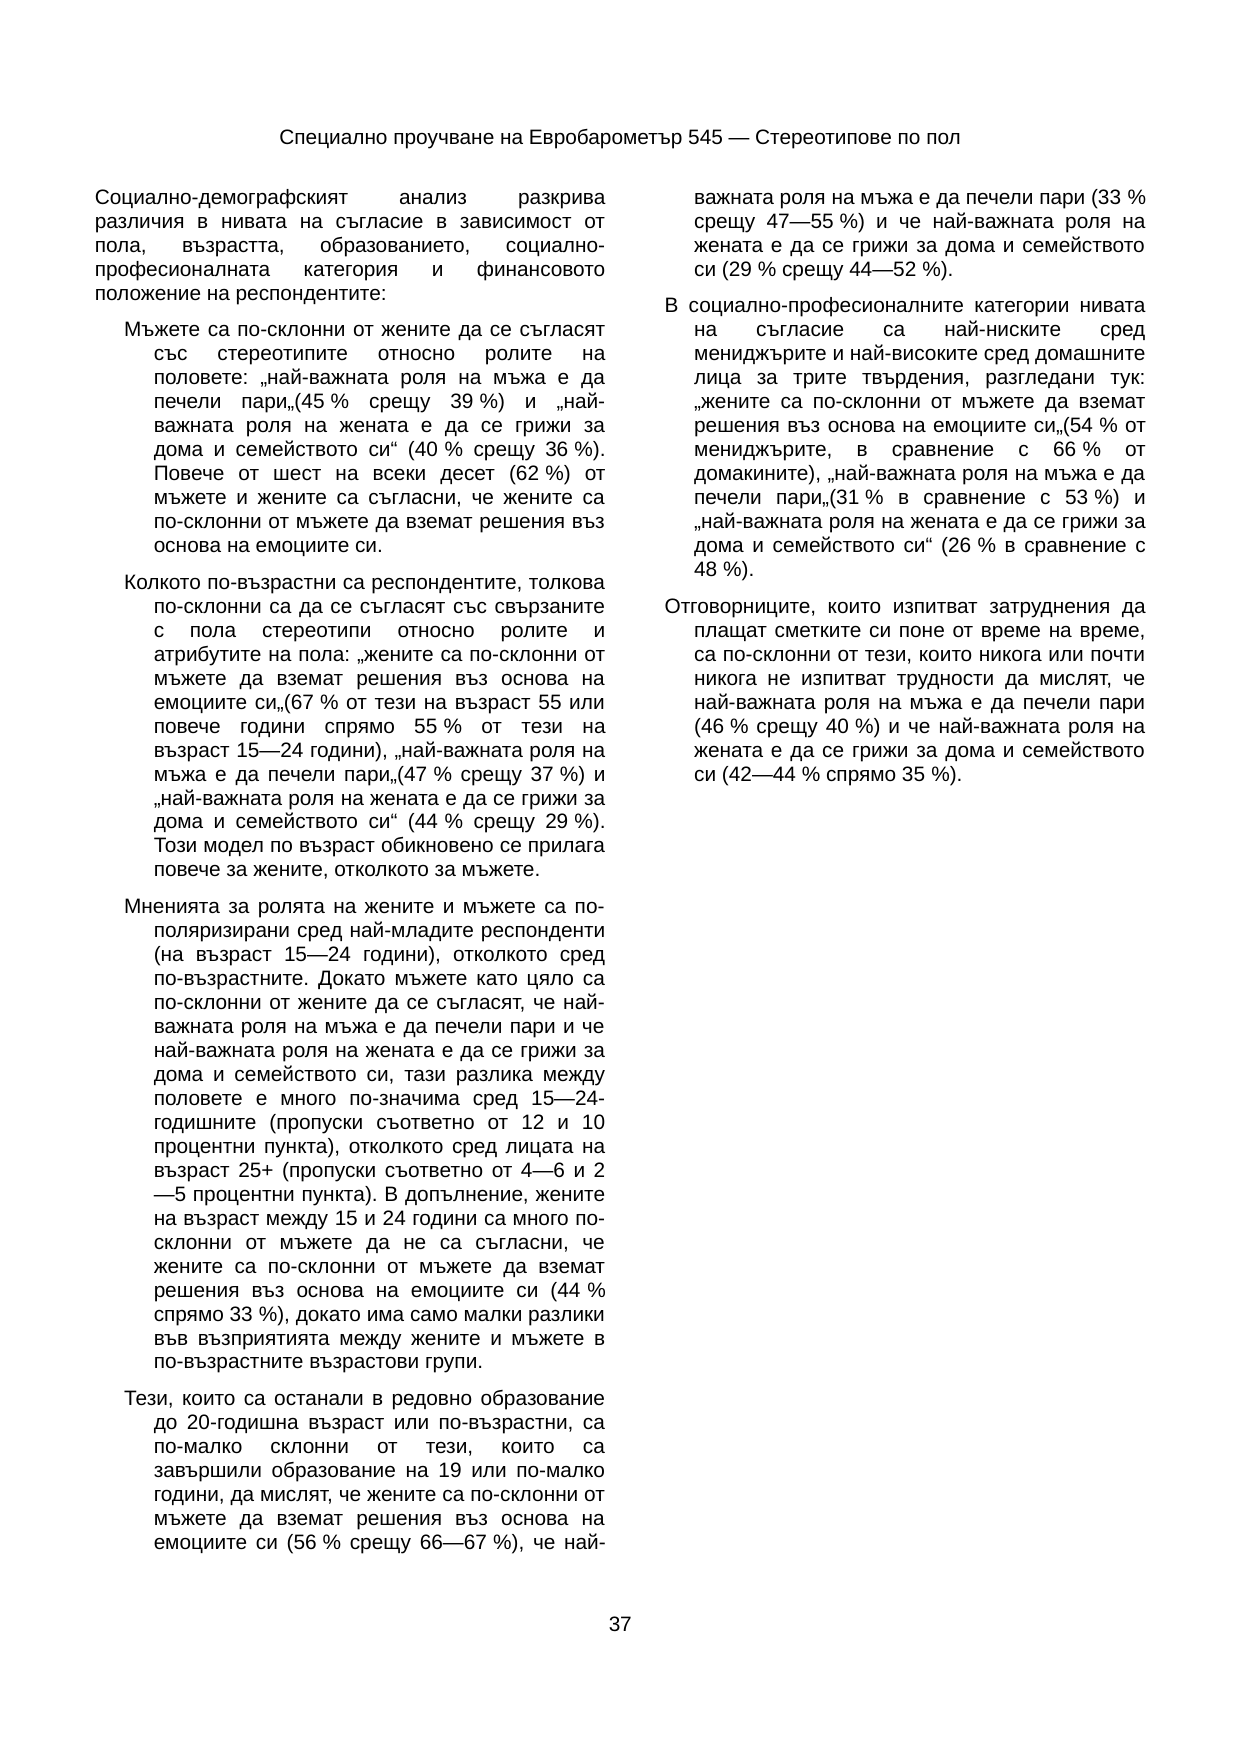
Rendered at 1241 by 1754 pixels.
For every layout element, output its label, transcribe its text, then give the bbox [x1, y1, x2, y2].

text В социално-професионалните категории нивата на съгласие са най-ниските сред мениджърите и най-високите сред домашните лица за трите твърдения, разгледани тук: „жените са по-склонни от мъжете да вземат решения въз основа на емоциите си„(54 % от мениджърите, в сравнение с 66 % от домакините), „най-важната роля на мъжа е да печели пари„(31 % в сравнение с 53 %) и „най-важната роля на жената е да се грижи за дома и семейството си“ (26 % в сравнение с 48 %). [664, 293, 1146, 581]
text Мъжете са по-склонни от жените да се съгласят със стереотипите относно ролите на половете: „най-важната роля на мъжа е да печели пари„(45 % срещу 39 %) и „най-важната роля на жената е да се грижи за дома и семейството си“ (40 % срещу 36 %). Повече от шест на всеки десет (62 %) от мъжете и жените са съгласни, че жените са по-склонни от мъжете да вземат решения въз основа на емоциите си. [124, 317, 605, 557]
text Отговорниците, които изпитват затруднения да плащат сметките си поне от време на време, са по-склонни от тези, които никога или почти никога не изпитват трудности да мислят, че най-важната роля на мъжа е да печели пари (46 % срещу 40 %) и че най-важната роля на жената е да се грижи за дома и семейството си (42—44 % спрямо 35 %). [664, 594, 1146, 785]
text Колкото по-възрастни са респондентите, толкова по-склонни са да се съгласят със свързаните с пола стереотипи относно ролите и атрибутите на пола: „жените са по-склонни от мъжете да вземат решения въз основа на емоциите си„(67 % от тези на възраст 55 или повече години спрямо 55 % от тези на възраст 15—24 години), „най-важната роля на мъжа е да печели пари„(47 % срещу 37 %) и „най-важната роля на жената е да се грижи за дома и семейството си“ (44 % срещу 29 %). Този модел по възраст обикновено се прилага повече за жените, отколкото за мъжете. [124, 570, 605, 881]
text важната роля на мъжа е да печели пари (33 % срещу 47—55 %) и че най-важната роля на жената е да се грижи за дома и семейството си (29 % срещу 44—52 %). [664, 184, 1146, 280]
text Социално-демографският анализ разкрива различия в нивата на съгласие в зависимост от пола, възрастта, образованието, социално-професионалната категория и финансовото положение на респондентите: [94, 184, 605, 304]
text Мненията за ролята на жените и мъжете са по-поляризирани сред най-младите респонденти (на възраст 15—24 години), отколкото сред по-възрастните. Докато мъжете като цяло са по-склонни от жените да се съгласят, че най-важната роля на мъжа е да печели пари и че най-важната роля на жената е да се грижи за дома и семейството си, тази разлика между половете е много по-значима сред 15—24-годишните (пропуски съответно от 12 и 10 процентни пункта), отколкото сред лицата на възраст 25+ (пропуски съответно от 4—6 и 2—5 процентни пункта). В допълнение, жените на възраст между 15 и 24 години са много по-склонни от мъжете да не са съгласни, че жените са по-склонни от мъжете да вземат решения въз основа на емоциите си (44 % спрямо 33 %), докато има само малки разлики във възприятията между жените и мъжете в по-възрастните възрастови групи. [124, 894, 605, 1373]
text Тези, които са останали в редовно образование до 20-годишна възраст или по-възрастни, са по-малко склонни от тези, които са завършили образование на 19 или по-малко години, да мислят, че жените са по-склонни от мъжете да вземат решения въз основа на емоциите си (56 % срещу 66—67 %), че най- [124, 1386, 605, 1554]
